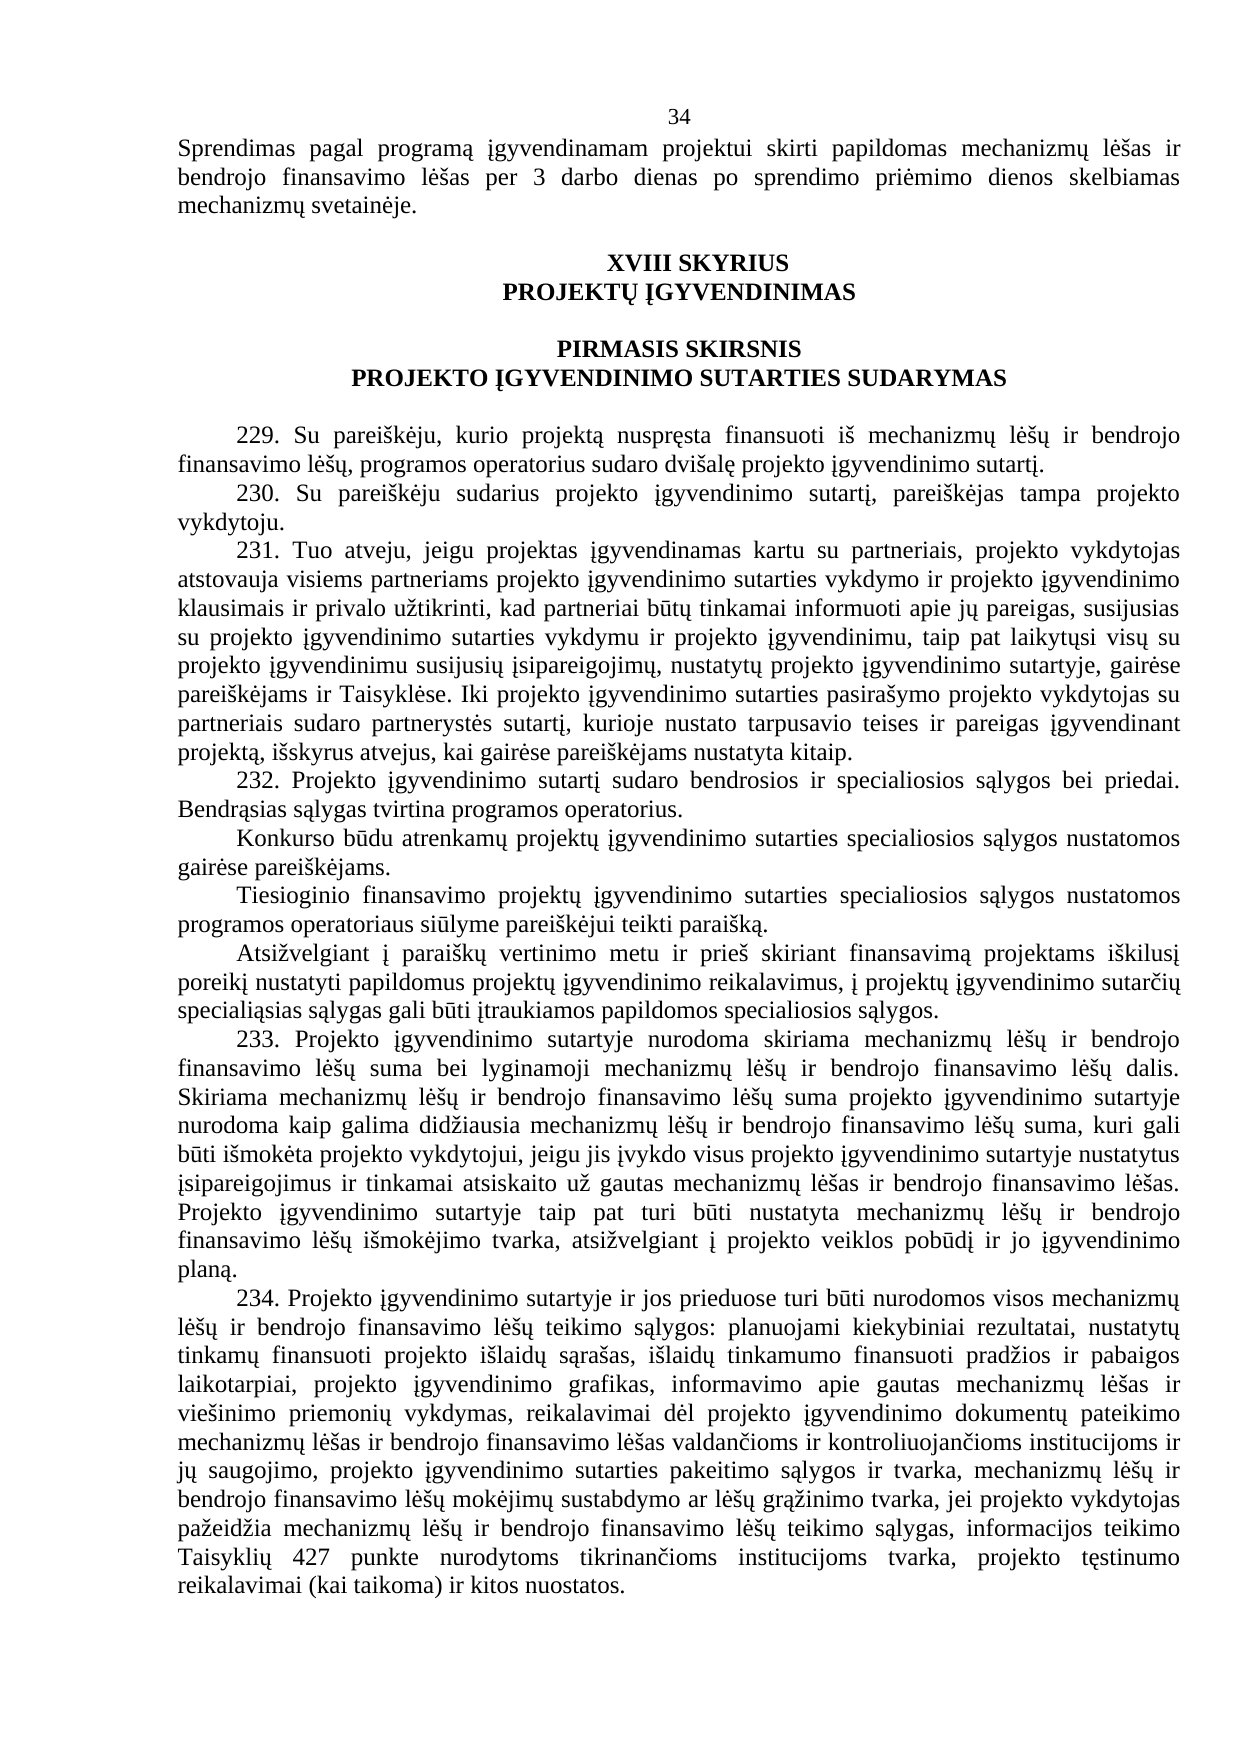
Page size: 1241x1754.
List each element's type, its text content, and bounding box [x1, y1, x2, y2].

text Konkurso būdu atrenkamų projektų įgyvendinimo sutarties specialiosios sąlygos nustatomos gairėse pareiškėjams. [177, 823, 1181, 880]
text 232. Projekto įgyvendinimo sutartį sudaro bendrosios ir specialiosios sąlygos bei priedai. Bendrąsias sąlygas tvirtina programos operatorius. [177, 765, 1181, 823]
text 233. Projekto įgyvendinimo sutartyje nurodoma skiriama mechanizmų lėšų ir bendrojo finansavimo lėšų suma bei lyginamoji mechanizmų lėšų ir bendrojo finansavimo lėšų dalis. Skiriama mechanizmų lėšų ir bendrojo finansavimo lėšų suma projekto įgyvendinimo sutartyje nurodoma kaip galima didžiausia mechanizmų lėšų ir bendrojo finansavimo lėšų suma, kuri gali būti išmokėta projekto vykdytojui, jeigu jis įvykdo visus projekto įgyvendinimo sutartyje nustatytus įsipareigojimus ir tinkamai atsiskaito už gautas mechanizmų lėšas ir bendrojo finansavimo lėšas. Projekto įgyvendinimo sutartyje taip pat turi būti nustatyta mechanizmų lėšų ir bendrojo finansavimo lėšų išmokėjimo tvarka, atsižvelgiant į projekto veiklos pobūdį ir jo įgyvendinimo planą. [177, 1024, 1181, 1283]
text PROJEKTŲ ĮGYVENDINIMAS [177, 277, 1181, 305]
text XVIII SKYRIUS [215, 248, 1181, 277]
text 231. Tuo atveju, jeigu projektas įgyvendinamas kartu su partneriais, projekto vykdytojas atstovauja visiems partneriams projekto įgyvendinimo sutarties vykdymo ir projekto įgyvendinimo klausimais ir privalo užtikrinti, kad partneriai būtų tinkamai informuoti apie jų pareigas, susijusias su projekto įgyvendinimo sutarties vykdymu ir projekto įgyvendinimu, taip pat laikytųsi visų su projekto įgyvendinimu susijusių įsipareigojimų, nustatytų projekto įgyvendinimo sutartyje, gairėse pareiškėjams ir Taisyklėse. Iki projekto įgyvendinimo sutarties pasirašymo projekto vykdytojas su partneriais sudaro partnerystės sutartį, kurioje nustato tarpusavio teises ir pareigas įgyvendinant projektą, išskyrus atvejus, kai gairėse pareiškėjams nustatyta kitaip. [177, 535, 1181, 765]
text 229. Su pareiškėju, kurio projektą nuspręsta finansuoti iš mechanizmų lėšų ir bendrojo finansavimo lėšų, programos operatorius sudaro dvišalę projekto įgyvendinimo sutartį. [177, 420, 1181, 478]
text Atsižvelgiant į paraiškų vertinimo metu ir prieš skiriant finansavimą projektams iškilusį poreikį nustatyti papildomus projektų įgyvendinimo reikalavimus, į projektų įgyvendinimo sutarčių specialiąsias sąlygas gali būti įtraukiamos papildomos specialiosios sąlygos. [177, 938, 1181, 1024]
text Sprendimas pagal programą įgyvendinamam projektui skirti papildomas mechanizmų lėšas ir bendrojo finansavimo lėšas per 3 darbo dienas po sprendimo priėmimo dienos skelbiamas mechanizmų svetainėje. [177, 133, 1181, 219]
text 234. Projekto įgyvendinimo sutartyje ir jos prieduose turi būti nurodomos visos mechanizmų lėšų ir bendrojo finansavimo lėšų teikimo sąlygos: planuojami kiekybiniai rezultatai, nustatytų tinkamų finansuoti projekto išlaidų sąrašas, išlaidų tinkamumo finansuoti pradžios ir pabaigos laikotarpiai, projekto įgyvendinimo grafikas, informavimo apie gautas mechanizmų lėšas ir viešinimo priemonių vykdymas, reikalavimai dėl projekto įgyvendinimo dokumentų pateikimo mechanizmų lėšas ir bendrojo finansavimo lėšas valdančioms ir kontroliuojančioms institucijoms ir jų saugojimo, projekto įgyvendinimo sutarties pakeitimo sąlygos ir tvarka, mechanizmų lėšų ir bendrojo finansavimo lėšų mokėjimų sustabdymo ar lėšų grąžinimo tvarka, jei projekto vykdytojas pažeidžia mechanizmų lėšų ir bendrojo finansavimo lėšų teikimo sąlygas, informacijos teikimo Taisyklių 427 punkte nurodytoms tikrinančioms institucijoms tvarka, projekto tęstinumo reikalavimai (kai taikoma) ir kitos nuostatos. [177, 1283, 1181, 1599]
text 230. Su pareiškėju sudarius projekto įgyvendinimo sutartį, pareiškėjas tampa projekto vykdytoju. [177, 478, 1181, 535]
text Projekto ĮGYVENDINIMO sutarties sudarymas [177, 363, 1181, 392]
text Tiesioginio finansavimo projektų įgyvendinimo sutarties specialiosios sąlygos nustatomos programos operatoriaus siūlyme pareiškėjui teikti paraišką. [177, 880, 1181, 938]
text PIRMASIS SKIRSNIS [177, 334, 1181, 363]
